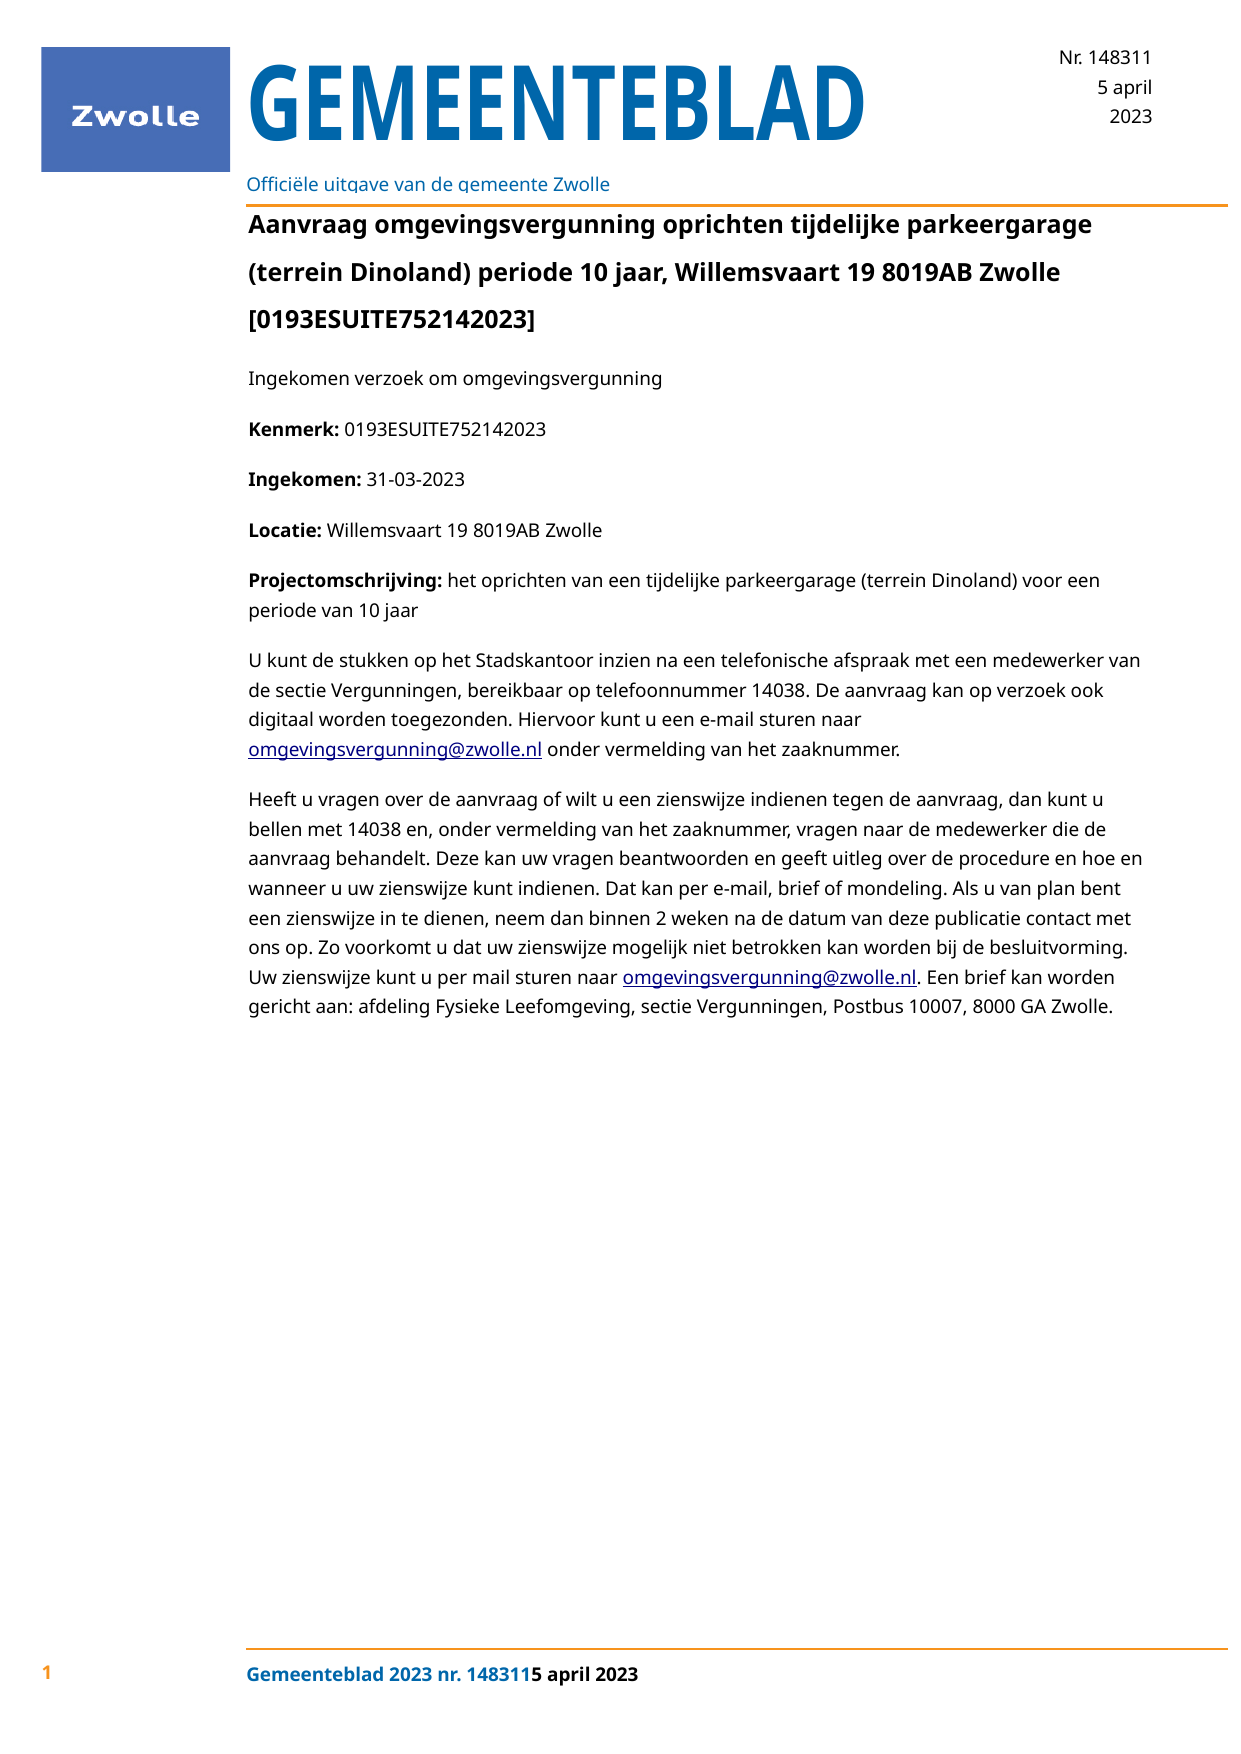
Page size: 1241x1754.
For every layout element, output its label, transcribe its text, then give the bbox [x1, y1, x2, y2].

text Ingekomen: 31-03-2023 [248, 466, 1152, 492]
text Kenmerk: 0193ESUITE752142023 [248, 416, 1152, 442]
text Locatie: Willemsvaart 19 8019AB Zwolle [248, 517, 1152, 542]
picture [41, 47, 231, 172]
text Aanvraag omgevingsvergunning oprichten tijdelijke parkeergarage (terrein Dinoland) periode 10 jaar, Willemsvaart 19 8019AB Zwolle [0193ESUITE752142023] [248, 207, 1152, 336]
text U kunt de stukken op het Stadskantoor inzien na een telefonische afspraak met een medewerker van de sectie Vergunningen, bereikbaar op telefoonnummer 14038. De aanvraag kan op verzoek ook digitaal worden toegezonden. Hiervoor kunt u een e-mail sturen naar omgevingsvergunning@zwolle.nl onder vermelding van het zaaknummer. [248, 647, 1152, 762]
text Heeft u vragen over de aanvraag of wilt u een zienswijze indienen tegen de aanvraag, dan kunt u bellen met 14038 en, onder vermelding van het zaaknummer, vragen naar de medewerker die de aanvraag behandelt. Deze kan uw vragen beantwoorden en geeft uitleg over de procedure en hoe en wanneer u uw zienswijze kunt indienen. Dat kan per e-mail, brief of mondeling. Als u van plan bent een zienswijze in te dienen, neem dan binnen 2 weken na de datum van deze publicatie contact met ons op. Zo voorkomt u dat uw zienswijze mogelijk niet betrokken kan worden bij de besluitvorming. Uw zienswijze kunt u per mail sturen naar omgevingsvergunning@zwolle.nl. Een brief kan worden gericht aan: afdeling Fysieke Leefomgeving, sectie Vergunningen, Postbus 10007, 8000 GA Zwolle. [248, 786, 1152, 1019]
text Ingekomen verzoek om omgevingsvergunning [248, 366, 1152, 391]
text Projectomschrijving: het oprichten van een tijdelijke parkeergarage (terrein Dinoland) voor een periode van 10 jaar [248, 567, 1152, 622]
